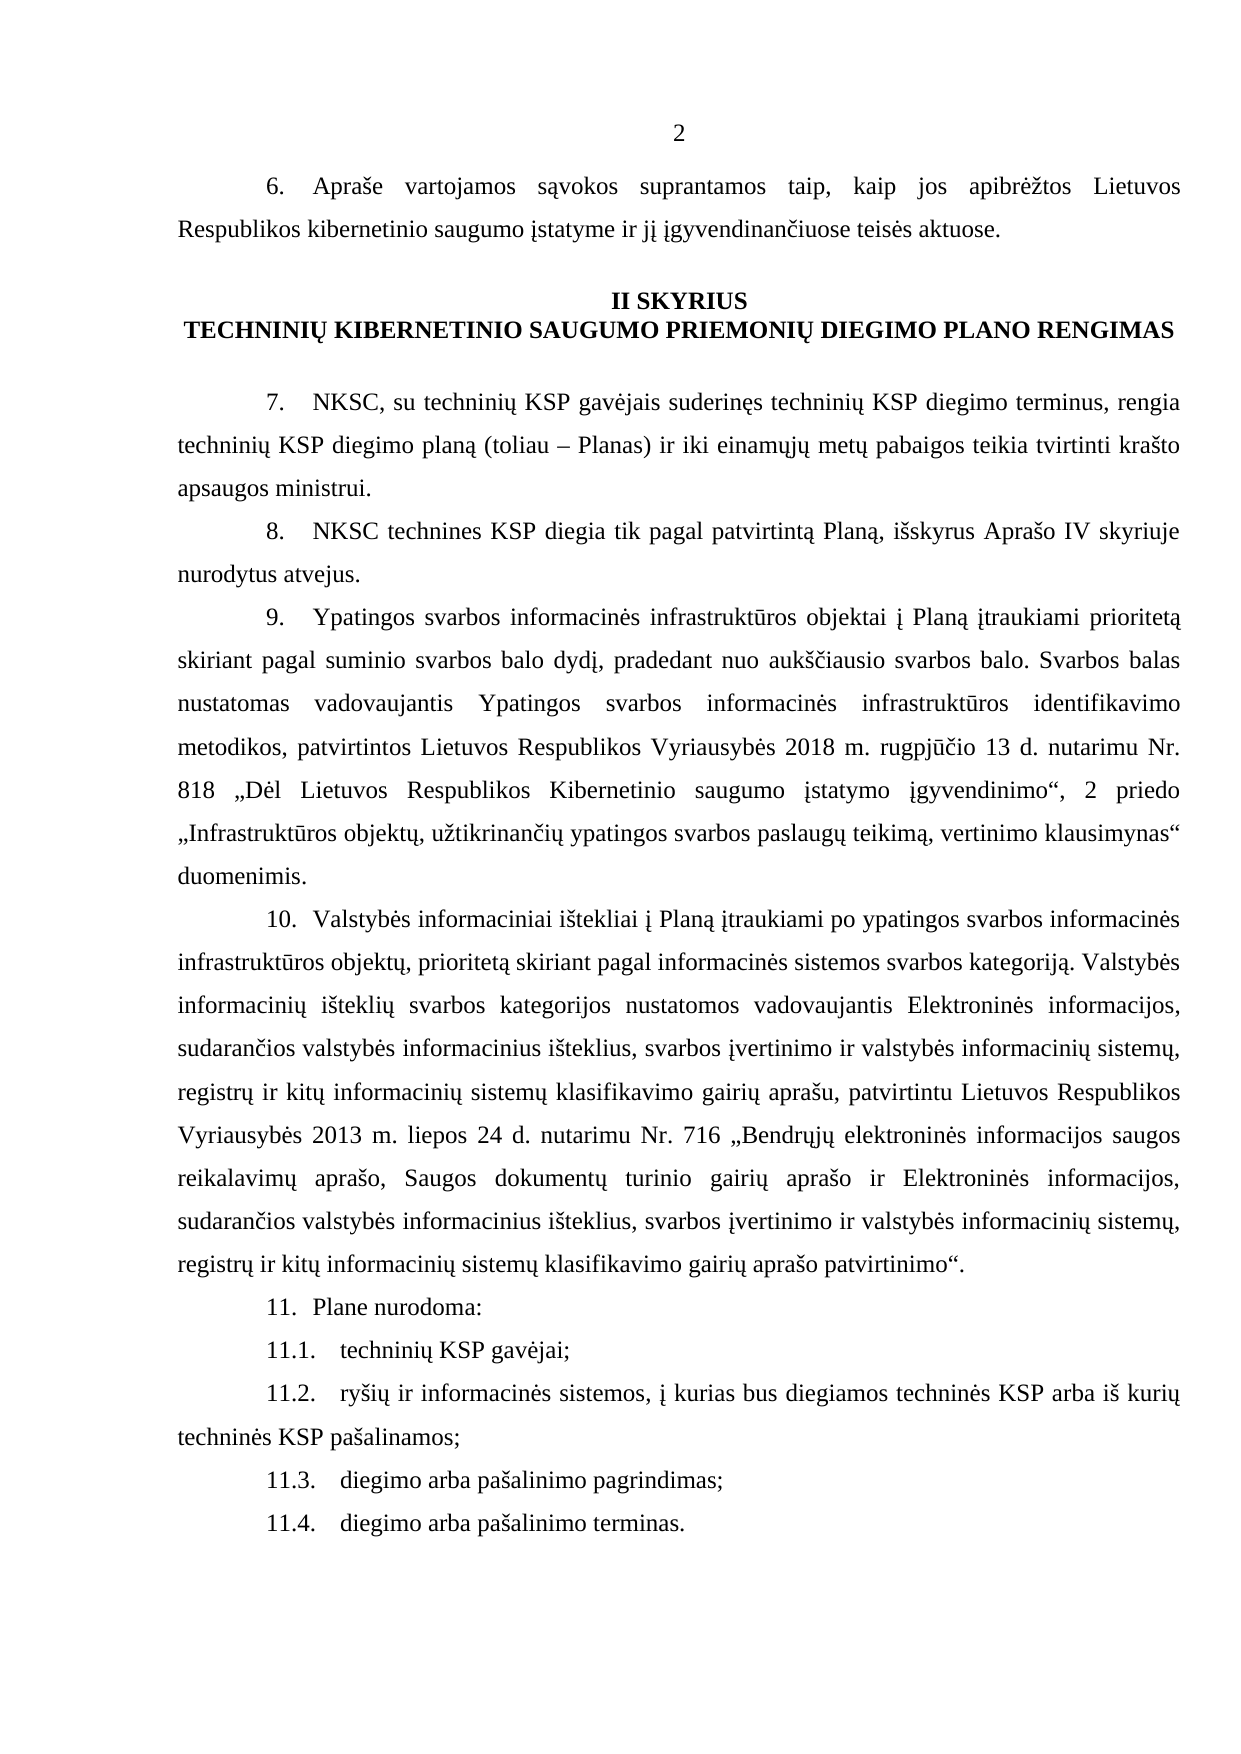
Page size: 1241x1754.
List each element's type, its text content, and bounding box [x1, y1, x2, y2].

text 11.1. techninių KSP gavėjai; [177, 1335, 1181, 1364]
text II SKYRIUS [177, 286, 1181, 315]
text 11.2. ryšių ir informacinės sistemos, į kurias bus diegiamos techninės KSP arba iš kurių techninės KSP pašalinamos; [177, 1378, 1181, 1450]
text 10. Valstybės informaciniai ištekliai į Planą įtraukiami po ypatingos svarbos informacinės infrastruktūros objektų, prioritetą skiriant pagal informacinės sistemos svarbos kategoriją. Valstybės informacinių išteklių svarbos kategorijos nustatomos vadovaujantis Elektroninės informacijos, sudarančios valstybės informacinius išteklius, svarbos įvertinimo ir valstybės informacinių sistemų, registrų ir kitų informacinių sistemų klasifikavimo gairių aprašu, patvirtintu Lietuvos Respublikos Vyriausybės 2013 m. liepos 24 d. nutarimu Nr. 716 „Bendrųjų elektroninės informacijos saugos reikalavimų aprašo, Saugos dokumentų turinio gairių aprašo ir Elektroninės informacijos, sudarančios valstybės informacinius išteklius, svarbos įvertinimo ir valstybės informacinių sistemų, registrų ir kitų informacinių sistemų klasifikavimo gairių aprašo patvirtinimo“. [177, 904, 1181, 1278]
text 11.3. diegimo arba pašalinimo pagrindimas; [177, 1465, 1181, 1493]
text 11. Plane nurodoma: [177, 1292, 1181, 1321]
text 11.4. diegimo arba pašalinimo terminas. [177, 1508, 1181, 1537]
text 8. NKSC technines KSP diegia tik pagal patvirtintą Planą, išskyrus Aprašo IV skyriuje nurodytus atvejus. [177, 516, 1181, 588]
text 9. Ypatingos svarbos informacinės infrastruktūros objektai į Planą įtraukiami prioritetą skiriant pagal suminio svarbos balo dydį, pradedant nuo aukščiausio svarbos balo. Svarbos balas nustatomas vadovaujantis Ypatingos svarbos informacinės infrastruktūros identifikavimo metodikos, patvirtintos Lietuvos Respublikos Vyriausybės 2018 m. rugpjūčio 13 d. nutarimu Nr. 818 „Dėl Lietuvos Respublikos Kibernetinio saugumo įstatymo įgyvendinimo“, 2 priedo „Infrastruktūros objektų, užtikrinančių ypatingos svarbos paslaugų teikimą, vertinimo klausimynas“ duomenimis. [177, 602, 1181, 890]
text 6. Apraše vartojamos sąvokos suprantamos taip, kaip jos apibrėžtos Lietuvos Respublikos kibernetinio saugumo įstatyme ir jį įgyvendinančiuose teisės aktuose. [177, 171, 1181, 243]
text TECHNINIŲ KIBERNETINIO SAUGUMO PRIEMONIŲ DIEGIMO PLANO RENGIMAS [177, 315, 1181, 343]
text 7. NKSC, su techninių KSP gavėjais suderinęs techninių KSP diegimo terminus, rengia techninių KSP diegimo planą (toliau – Planas) ir iki einamųjų metų pabaigos teikia tvirtinti krašto apsaugos ministrui. [177, 387, 1181, 502]
